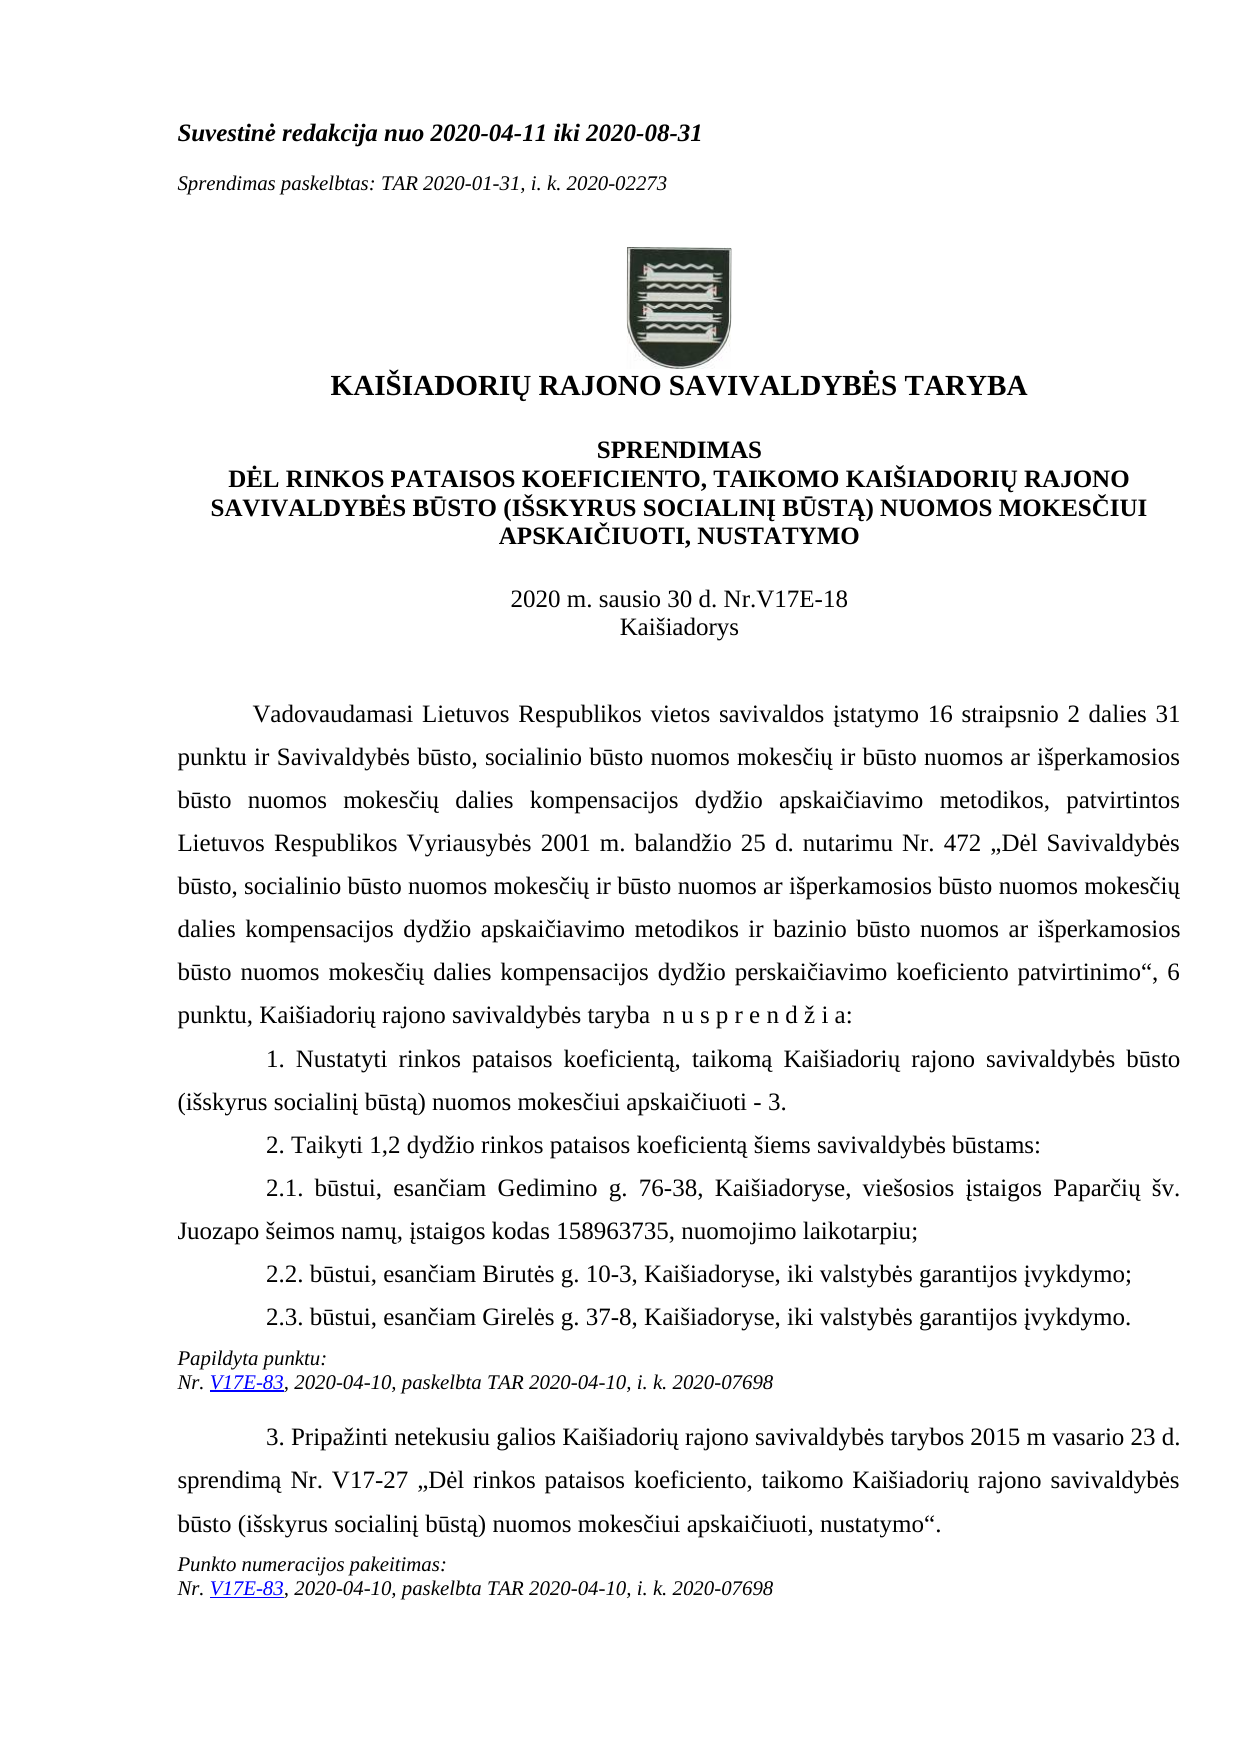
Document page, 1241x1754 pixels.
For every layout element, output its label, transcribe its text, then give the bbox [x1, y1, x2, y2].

text DĖL RINKOS PATAISOS KOEFICIENTO, TAIKOMO KAIŠIADORIŲ RAJONO SAVIVALDYBĖS BŪSTO (IŠSKYRUS SOCIALINĮ BŪSTĄ) NUOMOS MOKESČIUI APSKAIČIUOTI, NUSTATYMO [177, 464, 1181, 550]
text Sprendimas paskelbtas: TAR 2020-01-31, i. k. 2020-02273 [177, 171, 1181, 195]
text Suvestinė redakcija nuo 2020-04-11 iki 2020-08-31 [177, 118, 1181, 147]
text 2020 m. sausio 30 d. Nr.V17E-18 [177, 584, 1181, 612]
text 2. Taikyti 1,2 dydžio rinkos pataisos koeficientą šiems savivaldybės būstams: [177, 1130, 1181, 1159]
text 1. Nustatyti rinkos pataisos koeficientą, taikomą Kaišiadorių rajono savivaldybės būsto (išskyrus socialinį būstą) nuomos mokesčiui apskaičiuoti - 3. [177, 1044, 1181, 1116]
text Nr. V17E-83, 2020-04-10, paskelbta TAR 2020-04-10, i. k. 2020-07698 [177, 1370, 1181, 1394]
text Kaišiadorys [177, 612, 1181, 641]
text 2.3. būstui, esančiam Girelės g. 37-8, Kaišiadoryse, iki valstybės garantijos įvykdymo. [177, 1302, 1181, 1331]
text Vadovaudamasi Lietuvos Respublikos vietos savivaldos įstatymo 16 straipsnio 2 dalies 31 punktu ir Savivaldybės būsto, socialinio būsto nuomos mokesčių ir būsto nuomos ar išperkamosios būsto nuomos mokesčių dalies kompensacijos dydžio apskaičiavimo metodikos, patvirtintos Lietuvos Respublikos Vyriausybės 2001 m. balandžio 25 d. nutarimu Nr. 472 „Dėl Savivaldybės būsto, socialinio būsto nuomos mokesčių ir būsto nuomos ar išperkamosios būsto nuomos mokesčių dalies kompensacijos dydžio apskaičiavimo metodikos ir bazinio būsto nuomos ar išperkamosios būsto nuomos mokesčių dalies kompensacijos dydžio perskaičiavimo koeficiento patvirtinimo“, 6 punktu, Kaišiadorių rajono savivaldybės taryba n u s p r e n d ž i a: [177, 699, 1181, 1029]
text 2.2. būstui, esančiam Birutės g. 10-3, Kaišiadoryse, iki valstybės garantijos įvykdymo; [177, 1259, 1181, 1288]
text KAIŠIADORIŲ RAJONO SAVIVALDYBĖS TARYBA [177, 368, 1181, 402]
text Punkto numeracijos pakeitimas: [177, 1552, 1181, 1576]
text 2.1. būstui, esančiam Gedimino g. 76-38, Kaišiadoryse, viešosios įstaigos Paparčių šv. Juozapo šeimos namų, įstaigos kodas 158963735, nuomojimo laikotarpiu; [177, 1173, 1181, 1245]
text Nr. V17E-83, 2020-04-10, paskelbta TAR 2020-04-10, i. k. 2020-07698 [177, 1576, 1181, 1600]
text Papildyta punktu: [177, 1346, 1181, 1370]
text SPRENDIMAS [177, 435, 1181, 464]
text 3. Pripažinti netekusiu galios Kaišiadorių rajono savivaldybės tarybos 2015 m vasario 23 d. sprendimą Nr. V17-27 „Dėl rinkos pataisos koeficiento, taikomo Kaišiadorių rajono savivaldybės būsto (išskyrus socialinį būstą) nuomos mokesčiui apskaičiuoti, nustatymo“. [177, 1422, 1181, 1537]
